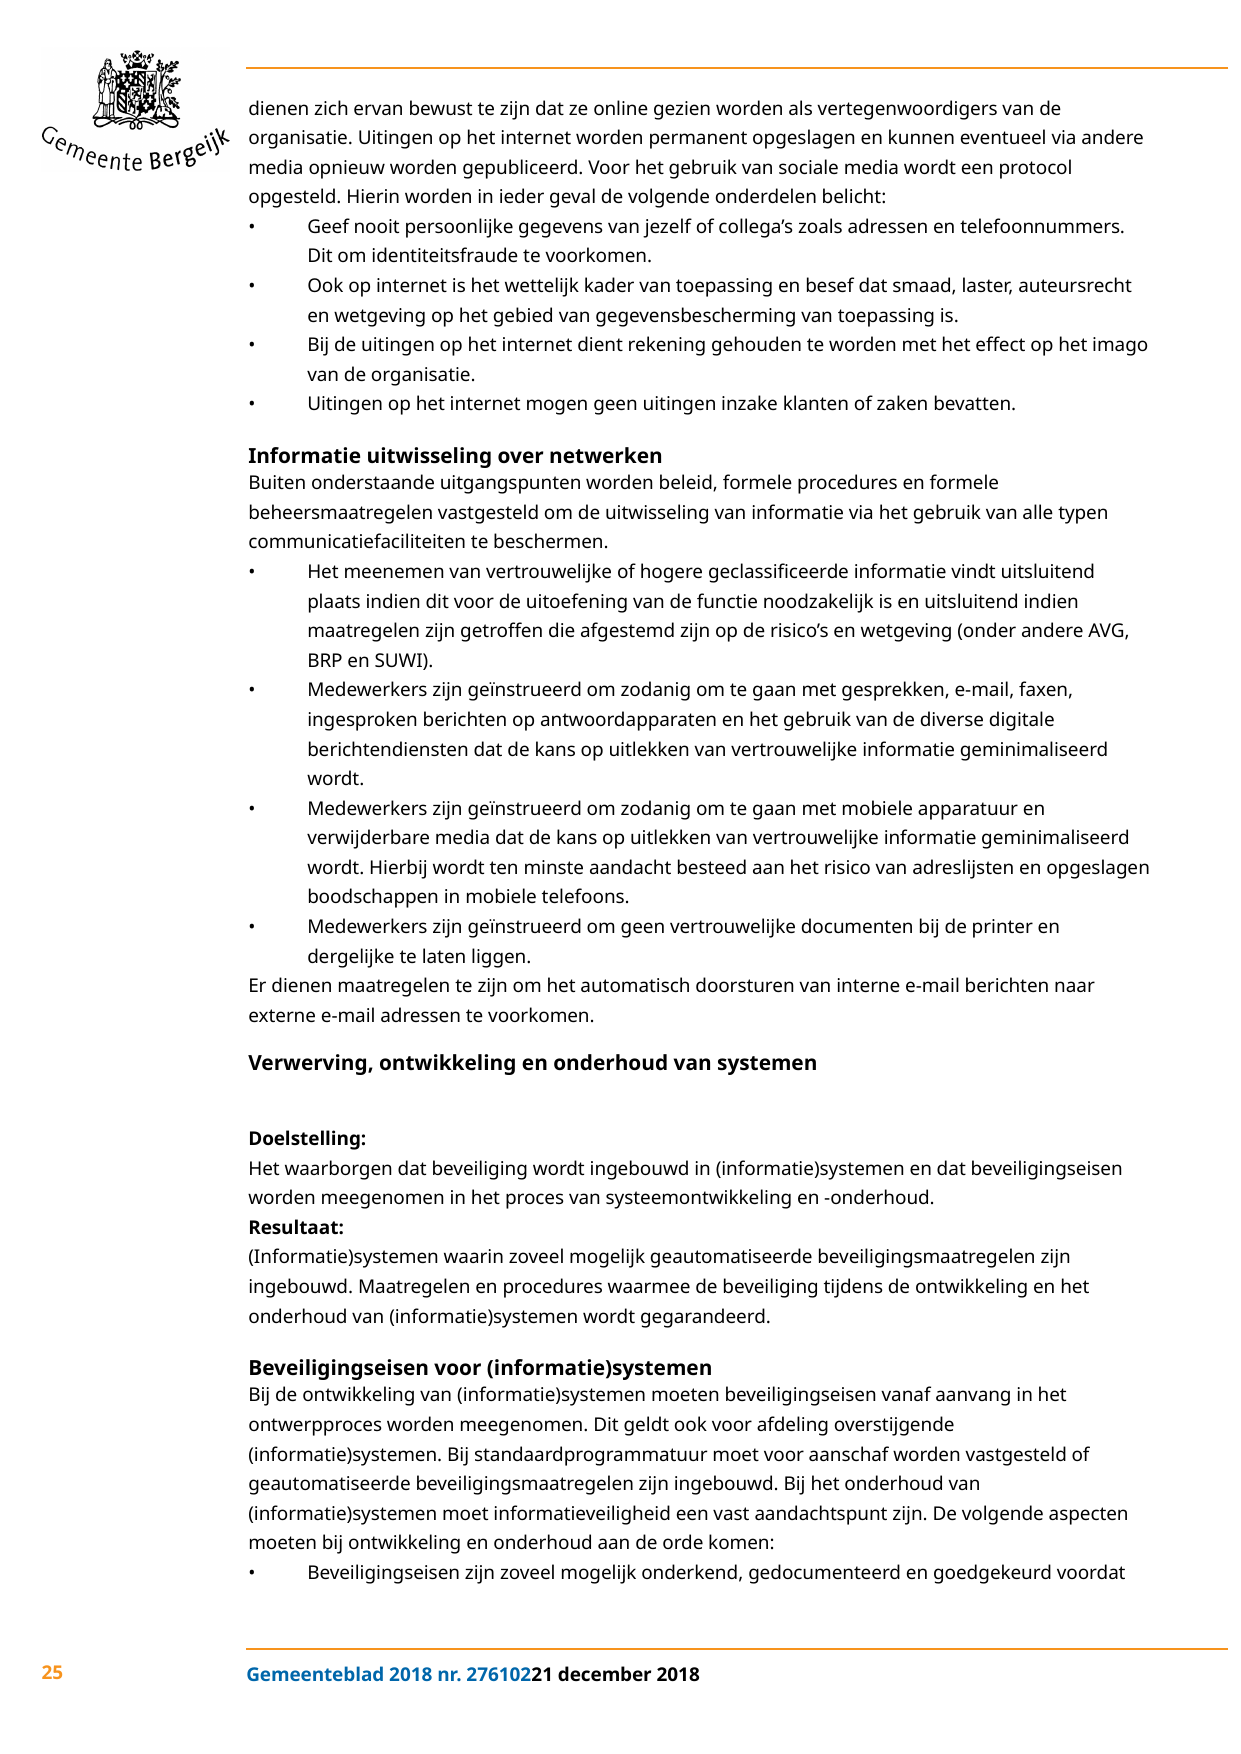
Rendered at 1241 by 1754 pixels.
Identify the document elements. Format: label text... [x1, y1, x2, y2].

text Doelstelling: [248, 1125, 1152, 1151]
list Ook op internet is het wettelijk kader van toepassing en besef dat smaad, laster, auteursrecht en wetgeving op het gebied van gegevensbescherming van toepassing is. [248, 272, 1152, 328]
text dienen zich ervan bewust te zijn dat ze online gezien worden als vertegenwoordigers van de organisatie. Uitingen op het internet worden permanent opgeslagen en kunnen eventueel via andere media opnieuw worden gepubliceerd. Voor het gebruik van sociale media wordt een protocol opgesteld. Hierin worden in ieder geval de volgende onderdelen belicht: [248, 95, 1152, 209]
list Uitingen op het internet mogen geen uitingen inzake klanten of zaken bevatten. [248, 391, 1152, 416]
list Medewerkers zijn geïnstrueerd om zodanig om te gaan met mobiele apparatuur en verwijderbare media dat de kans op uitlekken van vertrouwelijke informatie geminimaliseerd wordt. Hierbij wordt ten minste aandacht besteed aan het risico van adreslijsten en opgeslagen boodschappen in mobiele telefoons. [248, 795, 1152, 909]
picture [41, 47, 231, 172]
text Resultaat: [248, 1214, 1152, 1240]
text (Informatie)systemen waarin zoveel mogelijk geautomatiseerde beveiligingsmaatregelen zijn ingebouwd. Maatregelen en procedures waarmee de beveiliging tijdens de ontwikkeling en het onderhoud van (informatie)systemen wordt gegarandeerd. [248, 1244, 1152, 1328]
list Beveiligingseisen zijn zoveel mogelijk onderkend, gedocumenteerd en goedgekeurd voordat [248, 1559, 1152, 1585]
text Buiten onderstaande uitgangspunten worden beleid, formele procedures en formele beheersmaatregelen vastgesteld om de uitwisseling van informatie via het gebruik van alle typen communicatiefaciliteiten te beschermen. [248, 469, 1152, 554]
list Medewerkers zijn geïnstrueerd om geen vertrouwelijke documenten bij de printer en dergelijke te laten liggen. [248, 913, 1152, 968]
list Geef nooit persoonlijke gegevens van jezelf of collega’s zoals adressen en telefoonnummers. Dit om identiteitsfraude te voorkomen. [248, 213, 1152, 268]
text Informatie uitwisseling over netwerken [248, 441, 1152, 469]
text Beveiligingseisen voor (informatie)systemen [248, 1353, 1152, 1382]
list Bij de uitingen op het internet dient rekening gehouden te worden met het effect op het imago van de organisatie. [248, 331, 1152, 387]
list Medewerkers zijn geïnstrueerd om zodanig om te gaan met gesprekken, e-mail, faxen, ingesproken berichten op antwoordapparaten en het gebruik van de diverse digitale berichtendiensten dat de kans op uitlekken van vertrouwelijke informatie geminimaliseerd wordt. [248, 677, 1152, 791]
text Bij de ontwikkeling van (informatie)systemen moeten beveiligingseisen vanaf aanvang in het ontwerpproces worden meegenomen. Dit geldt ook voor afdeling overstijgende (informatie)systemen. Bij standaardprogrammatuur moet voor aanschaf worden vastgesteld of geautomatiseerde beveiligingsmaatregelen zijn ingebouwd. Bij het onderhoud van (informatie)systemen moet informatieveiligheid een vast aandachtspunt zijn. De volgende aspecten moeten bij ontwikkeling en onderhoud aan de orde komen: [248, 1382, 1152, 1555]
list Het meenemen van vertrouwelijke of hogere geclassificeerde informatie vindt uitsluitend plaats indien dit voor de uitoefening van de functie noodzakelijk is en uitsluitend indien maatregelen zijn getroffen die afgestemd zijn op de risico’s en wetgeving (onder andere AVG, BRP en SUWI). [248, 558, 1152, 673]
text Het waarborgen dat beveiliging wordt ingebouwd in (informatie)systemen en dat beveiligingseisen worden meegenomen in het proces van systeemontwikkeling en -onderhoud. [248, 1155, 1152, 1210]
text Er dienen maatregelen te zijn om het automatisch doorsturen van interne e-mail berichten naar externe e-mail adressen te voorkomen. [248, 972, 1152, 1028]
text Verwerving, ontwikkeling en onderhoud van systemen [248, 1048, 1152, 1076]
